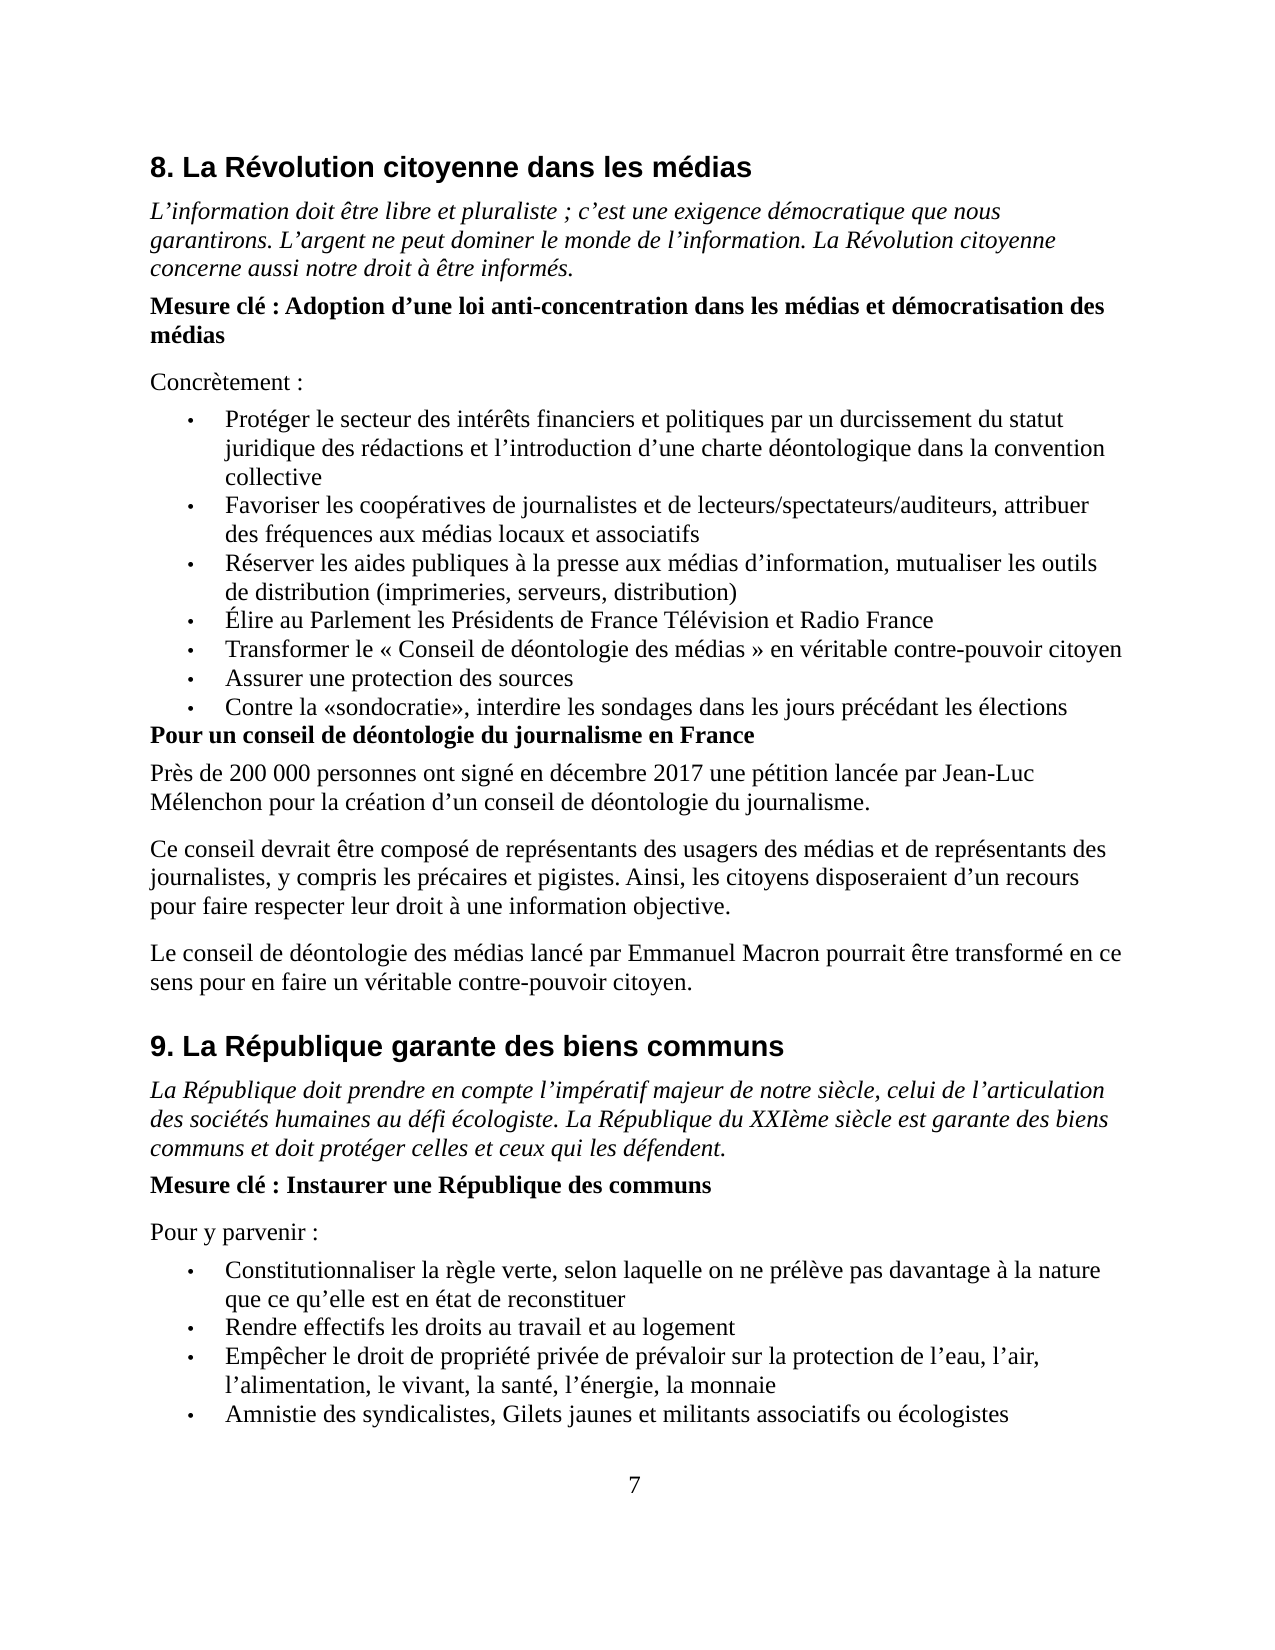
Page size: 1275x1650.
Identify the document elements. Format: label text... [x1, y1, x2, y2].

list Élire au Parlement les Présidents de France Télévision et Radio France [187, 606, 1125, 634]
list Constitutionnaliser la règle verte, selon laquelle on ne prélève pas davantage à la nature que ce qu’elle est en état de reconstituer [187, 1255, 1125, 1312]
text Ce conseil devrait être composé de représentants des usagers des médias et de représentants des journalistes, y compris les précaires et pigistes. Ainsi, les citoyens disposeraient d’un recours pour faire respecter leur droit à une information objective. [150, 834, 1125, 920]
list Assurer une protection des sources [187, 663, 1125, 692]
list Empêcher le droit de propriété privée de prévaloir sur la protection de l’eau, l’air, l’alimentation, le vivant, la santé, l’énergie, la monnaie [187, 1341, 1125, 1399]
text L’information doit être libre et pluraliste ; c’est une exigence démocratique que nous garantirons. L’argent ne peut dominer le monde de l’information. La Révolution citoyenne concerne aussi notre droit à être informés. [150, 196, 1125, 282]
list Transformer le « Conseil de déontologie des médias » en véritable contre-pouvoir citoyen [187, 634, 1125, 663]
list Rendre effectifs les droits au travail et au logement [187, 1312, 1125, 1341]
text Concrètement : [150, 367, 1125, 395]
list Favoriser les coopératives de journalistes et de lecteurs/spectateurs/auditeurs, attribuer des fréquences aux médias locaux et associatifs [187, 491, 1125, 548]
subtitle 9. La République garante des biens communs [150, 1029, 1125, 1063]
text Mesure clé : Adoption d’une loi anti-concentration dans les médias et démocratisation des médias [150, 291, 1125, 349]
list Contre la «sondocratie», interdire les sondages dans les jours précédant les élections [187, 692, 1125, 721]
text Près de 200 000 personnes ont signé en décembre 2017 une pétition lancée par Jean-Luc Mélenchon pour la création d’un conseil de déontologie du journalisme. [150, 758, 1125, 816]
text Mesure clé : Instaurer une République des communs [150, 1171, 1125, 1199]
text Pour un conseil de déontologie du journalisme en France [150, 721, 1125, 749]
list Amnistie des syndicalistes, Gilets jaunes et militants associatifs ou écologistes [187, 1399, 1125, 1427]
text Le conseil de déontologie des médias lancé par Emmanuel Macron pourrait être transformé en ce sens pour en faire un véritable contre-pouvoir citoyen. [150, 938, 1125, 995]
list Réserver les aides publiques à la presse aux médias d’information, mutualiser les outils de distribution (imprimeries, serveurs, distribution) [187, 548, 1125, 606]
text La République doit prendre en compte l’impératif majeur de notre siècle, celui de l’articulation des sociétés humaines au défi écologiste. La République du XXIème siècle est garante des biens communs et doit protéger celles et ceux qui les défendent. [150, 1075, 1125, 1162]
text Pour y parvenir : [150, 1217, 1125, 1246]
subtitle 8. La Révolution citoyenne dans les médias [150, 150, 1125, 183]
list Protéger le secteur des intérêts financiers et politiques par un durcissement du statut juridique des rédactions et l’introduction d’une charte déontologique dans la convention collective [187, 404, 1125, 491]
